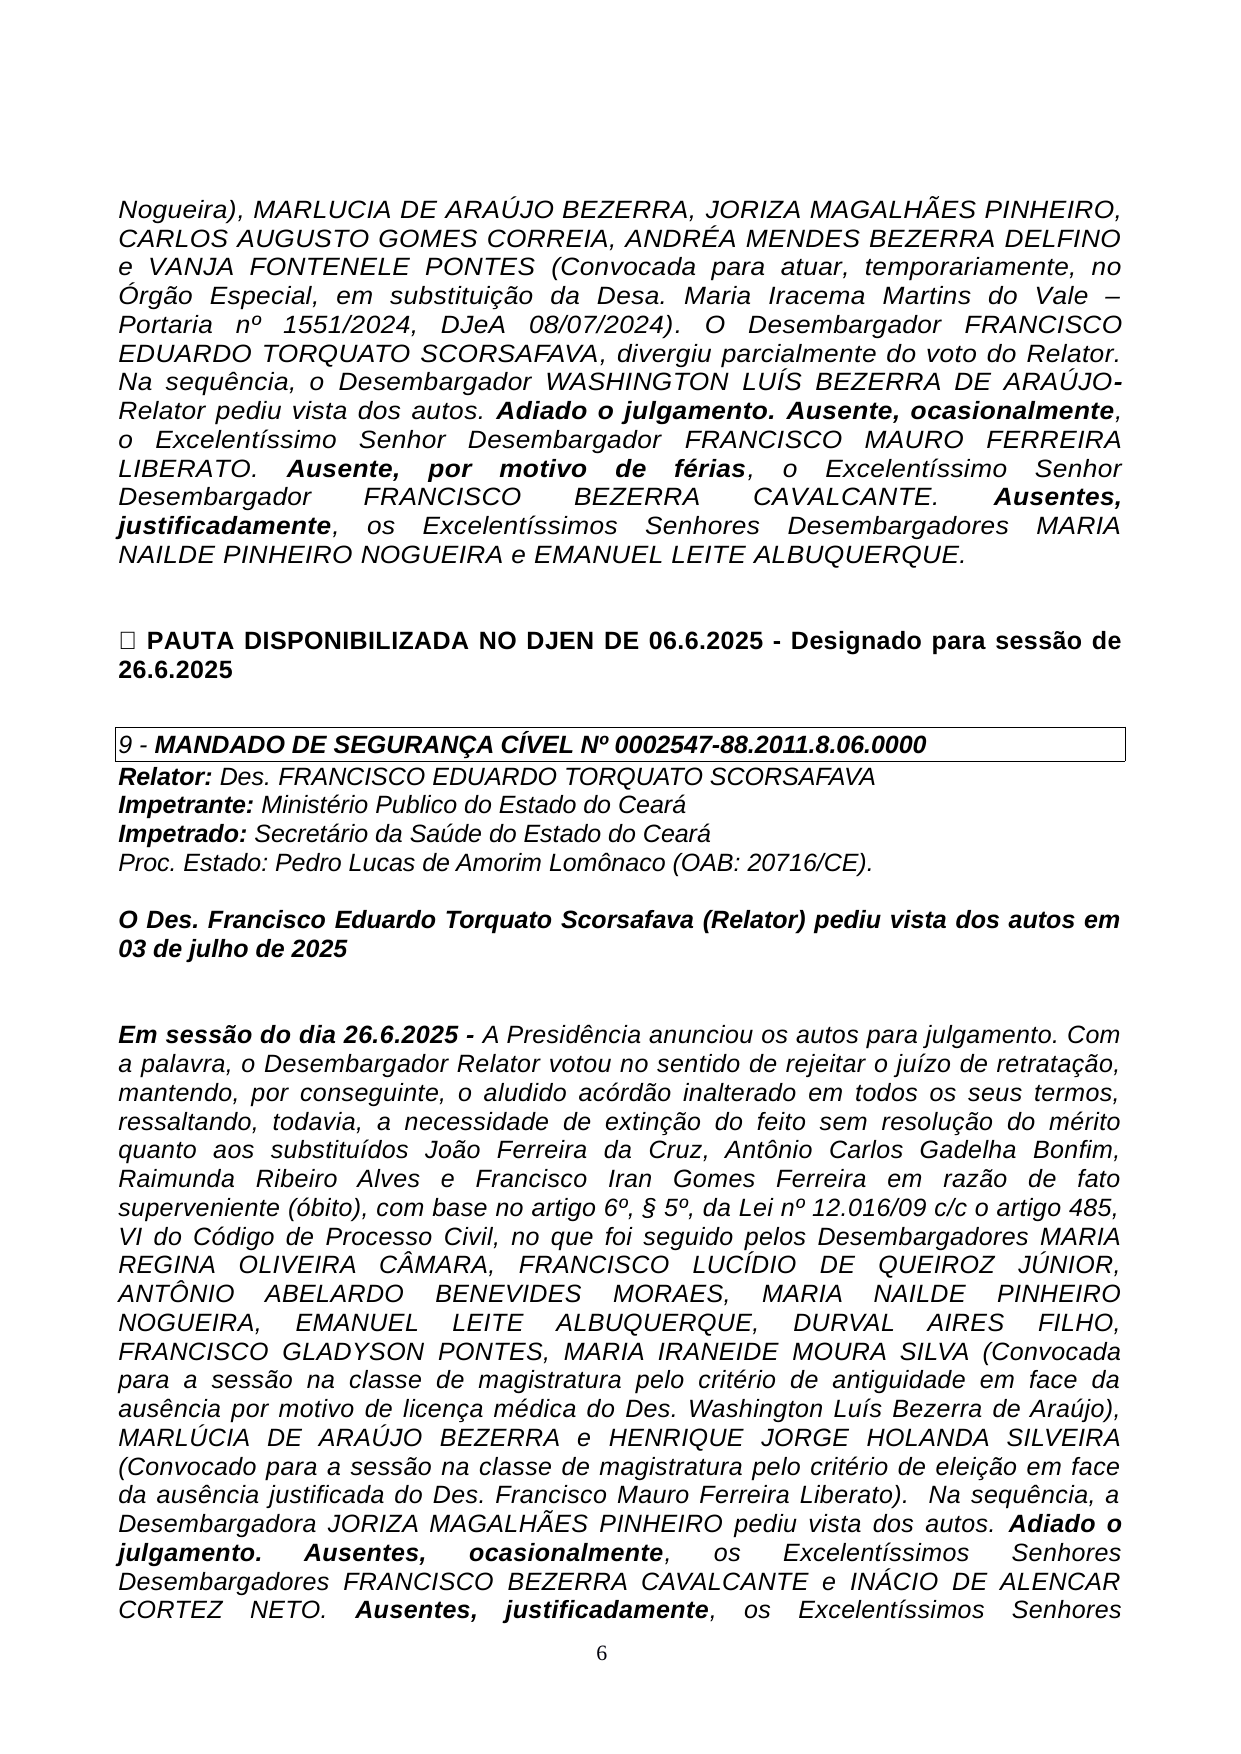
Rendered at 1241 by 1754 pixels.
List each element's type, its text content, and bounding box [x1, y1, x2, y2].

text Proc. Estado: Pedro Lucas de Amorim Lomônaco (OAB: 20716/CE). [118, 848, 1122, 876]
text 9 - MANDADO DE SEGURANÇA CÍVEL Nº 0002547-88.2011.8.06.0000 [116, 728, 1125, 761]
text Impetrante: Ministério Publico do Estado do Ceará [118, 790, 1122, 819]
text Relator: Des. FRANCISCO EDUARDO TORQUATO SCORSAFAVA [118, 762, 1122, 790]
text Impetrado: Secretário da Saúde do Estado do Ceará [118, 819, 1122, 848]
text O Des. Francisco Eduardo Torquato Scorsafava (Relator) pediu vista dos autos em 03 de julho de 2025 [118, 905, 1122, 963]
text  PAUTA DISPONIBILIZADA NO DJEN DE 06.6.2025 - Designado para sessão de 26.6.2025 [118, 626, 1123, 683]
text Em sessão do dia 26.6.2025 - A Presidência anunciou os autos para julgamento. Com a palavra, o Desembargador Relator votou no sentido de rejeitar o juízo de retratação, mantendo, por conseguinte, o aludido acórdão inalterado em todos os seus termos, ressaltando, todavia, a necessidade de extinção do feito sem resolução do mérito quanto aos substituídos João Ferreira da Cruz, Antônio Carlos Gadelha Bonfim, Raimunda Ribeiro Alves e Francisco Iran Gomes Ferreira em razão de fato superveniente (óbito), com base no artigo 6º, § 5º, da Lei nº 12.016/09 c/c o artigo 485, VI do Código de Processo Civil, no que foi seguido pelos Desembargadores MARIA REGINA OLIVEIRA CÂMARA, FRANCISCO LUCÍDIO DE QUEIROZ JÚNIOR, ANTÔNIO ABELARDO BENEVIDES MORAES, MARIA NAILDE PINHEIRO NOGUEIRA, EMANUEL LEITE ALBUQUERQUE, DURVAL AIRES FILHO, FRANCISCO GLADYSON PONTES, MARIA IRANEIDE MOURA SILVA (Convocada para a sessão na classe de magistratura pelo critério de antiguidade em face da ausência por motivo de licença médica do Des. Washington Luís Bezerra de Araújo), MARLÚCIA DE ARAÚJO BEZERRA e HENRIQUE JORGE HOLANDA SILVEIRA (Convocado para a sessão na classe de magistratura pelo critério de eleição em face da ausência justificada do Des. Francisco Mauro Ferreira Liberato). Na sequência, a Desembargadora JORIZA MAGALHÃES PINHEIRO pediu vista dos autos. Adiado o julgamento. Ausentes, ocasionalmente, os Excelentíssimos Senhores Desembargadores FRANCISCO BEZERRA CAVALCANTE e INÁCIO DE ALENCAR CORTEZ NETO. Ausentes, justificadamente, os Excelentíssimos Senhores [118, 1020, 1122, 1624]
text Nogueira), MARLUCIA DE ARAÚJO BEZERRA, JORIZA MAGALHÃES PINHEIRO, CARLOS AUGUSTO GOMES CORREIA, ANDRÉA MENDES BEZERRA DELFINO e VANJA FONTENELE PONTES (Convocada para atuar, temporariamente, no Órgão Especial, em substituição da Desa. Maria Iracema Martins do Vale – Portaria nº 1551/2024, DJeA 08/07/2024). O Desembargador FRANCISCO EDUARDO TORQUATO SCORSAFAVA, divergiu parcialmente do voto do Relator. Na sequência, o Desembargador WASHINGTON LUÍS BEZERRA DE ARAÚJO-Relator pediu vista dos autos. Adiado o julgamento. Ausente, ocasionalmente, o Excelentíssimo Senhor Desembargador FRANCISCO MAURO FERREIRA LIBERATO. Ausente, por motivo de férias, o Excelentíssimo Senhor Desembargador FRANCISCO BEZERRA CAVALCANTE. Ausentes, justificadamente, os Excelentíssimos Senhores Desembargadores MARIA NAILDE PINHEIRO NOGUEIRA e EMANUEL LEITE ALBUQUERQUE. [118, 195, 1122, 568]
